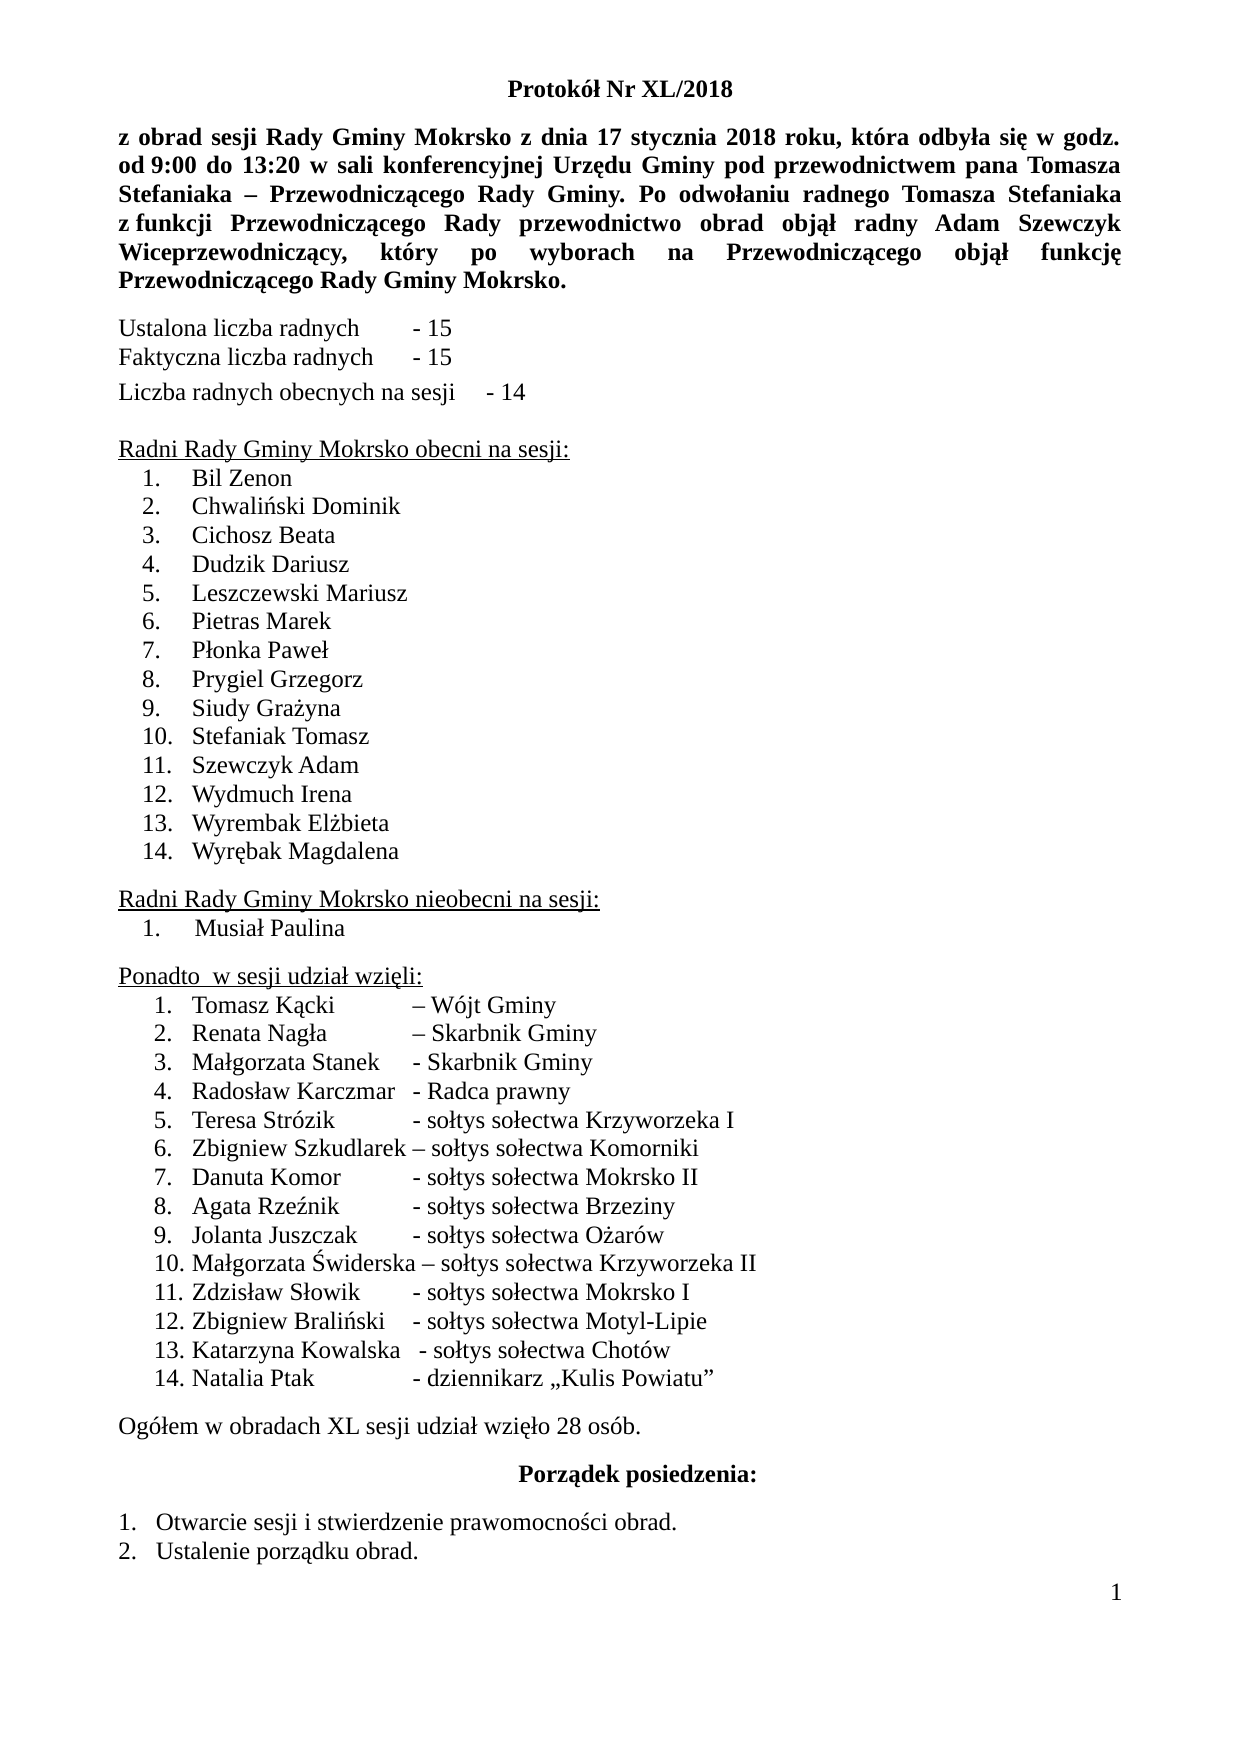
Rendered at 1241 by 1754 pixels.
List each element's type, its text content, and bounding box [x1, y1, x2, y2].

list Radosław Karczmar - Radca prawny [118, 1076, 1122, 1105]
list Pietras Marek [118, 606, 1122, 635]
list Wyrębak Magdalena [118, 836, 1122, 865]
list Szewczyk Adam [118, 750, 1122, 779]
list Tomasz Kącki – Wójt Gminy [118, 990, 1122, 1018]
list Musiał Paulina [142, 913, 1122, 942]
list Zbigniew Braliński - sołtys sołectwa Motyl-Lipie [118, 1306, 1122, 1335]
text Faktyczna liczba radnych - 15 [118, 342, 1122, 371]
list Jolanta Juszczak - sołtys sołectwa Ożarów [118, 1220, 1122, 1248]
list Dudzik Dariusz [118, 549, 1122, 578]
list Prygiel Grzegorz [118, 664, 1122, 693]
list Teresa Strózik - sołtys sołectwa Krzyworzeka I [118, 1105, 1122, 1133]
list Zbigniew Szkudlarek – sołtys sołectwa Komorniki [118, 1133, 1122, 1162]
list Leszczewski Mariusz [118, 578, 1122, 606]
text Radni Rady Gminy Mokrsko nieobecni na sesji: [118, 884, 1122, 913]
list Agata Rzeźnik - sołtys sołectwa Brzeziny [118, 1191, 1122, 1220]
list Wydmuch Irena [118, 779, 1122, 808]
list Zdzisław Słowik - sołtys sołectwa Mokrsko I [118, 1277, 1122, 1306]
list Otwarcie sesji i stwierdzenie prawomocności obrad. [118, 1507, 1122, 1536]
list Ustalenie porządku obrad. [118, 1536, 1122, 1565]
text Ustalona liczba radnych - 15 [118, 313, 1122, 342]
list Stefaniak Tomasz [118, 721, 1122, 750]
text Liczba radnych obecnych na sesji - 14 [118, 377, 1122, 405]
text Porządek posiedzenia: [118, 1459, 1122, 1488]
text z obrad sesji Rady Gminy Mokrsko z dnia 17 stycznia 2018 roku, która odbyła się w godz. od 9:00 do 13:20 w sali konferencyjnej Urzędu Gminy pod przewodnictwem pana Tomasza Stefaniaka – Przewodniczącego Rady Gminy. Po odwołaniu radnego Tomasza Stefaniaka z funkcji Przewodniczącego Rady przewodnictwo obrad objął radny Adam Szewczyk Wiceprzewodniczący, który po wyborach na Przewodniczącego objął funkcję Przewodniczącego Rady Gminy Mokrsko. [118, 122, 1122, 294]
list Danuta Komor - sołtys sołectwa Mokrsko II [118, 1162, 1122, 1191]
list Chwaliński Dominik [118, 491, 1122, 520]
list Siudy Grażyna [118, 693, 1122, 721]
list Małgorzata Stanek - Skarbnik Gminy [118, 1047, 1122, 1076]
list Wyrembak Elżbieta [118, 808, 1122, 836]
list Małgorzata Świderska – sołtys sołectwa Krzyworzeka II [118, 1248, 1122, 1277]
list Cichosz Beata [118, 520, 1122, 549]
list Katarzyna Kowalska - sołtys sołectwa Chotów [118, 1335, 1122, 1363]
list Płonka Paweł [118, 635, 1122, 664]
text Ogółem w obradach XL sesji udział wzięło 28 osób. [118, 1411, 1122, 1440]
text Radni Rady Gminy Mokrsko obecni na sesji: [118, 434, 1122, 463]
list Renata Nagła – Skarbnik Gminy [118, 1018, 1122, 1047]
list Natalia Ptak - dziennikarz „Kulis Powiatu” [118, 1363, 1122, 1392]
text Ponadto w sesji udział wzięli: [118, 961, 1122, 990]
text Protokół Nr XL/2018 [118, 74, 1122, 102]
list Bil Zenon [118, 463, 1122, 491]
